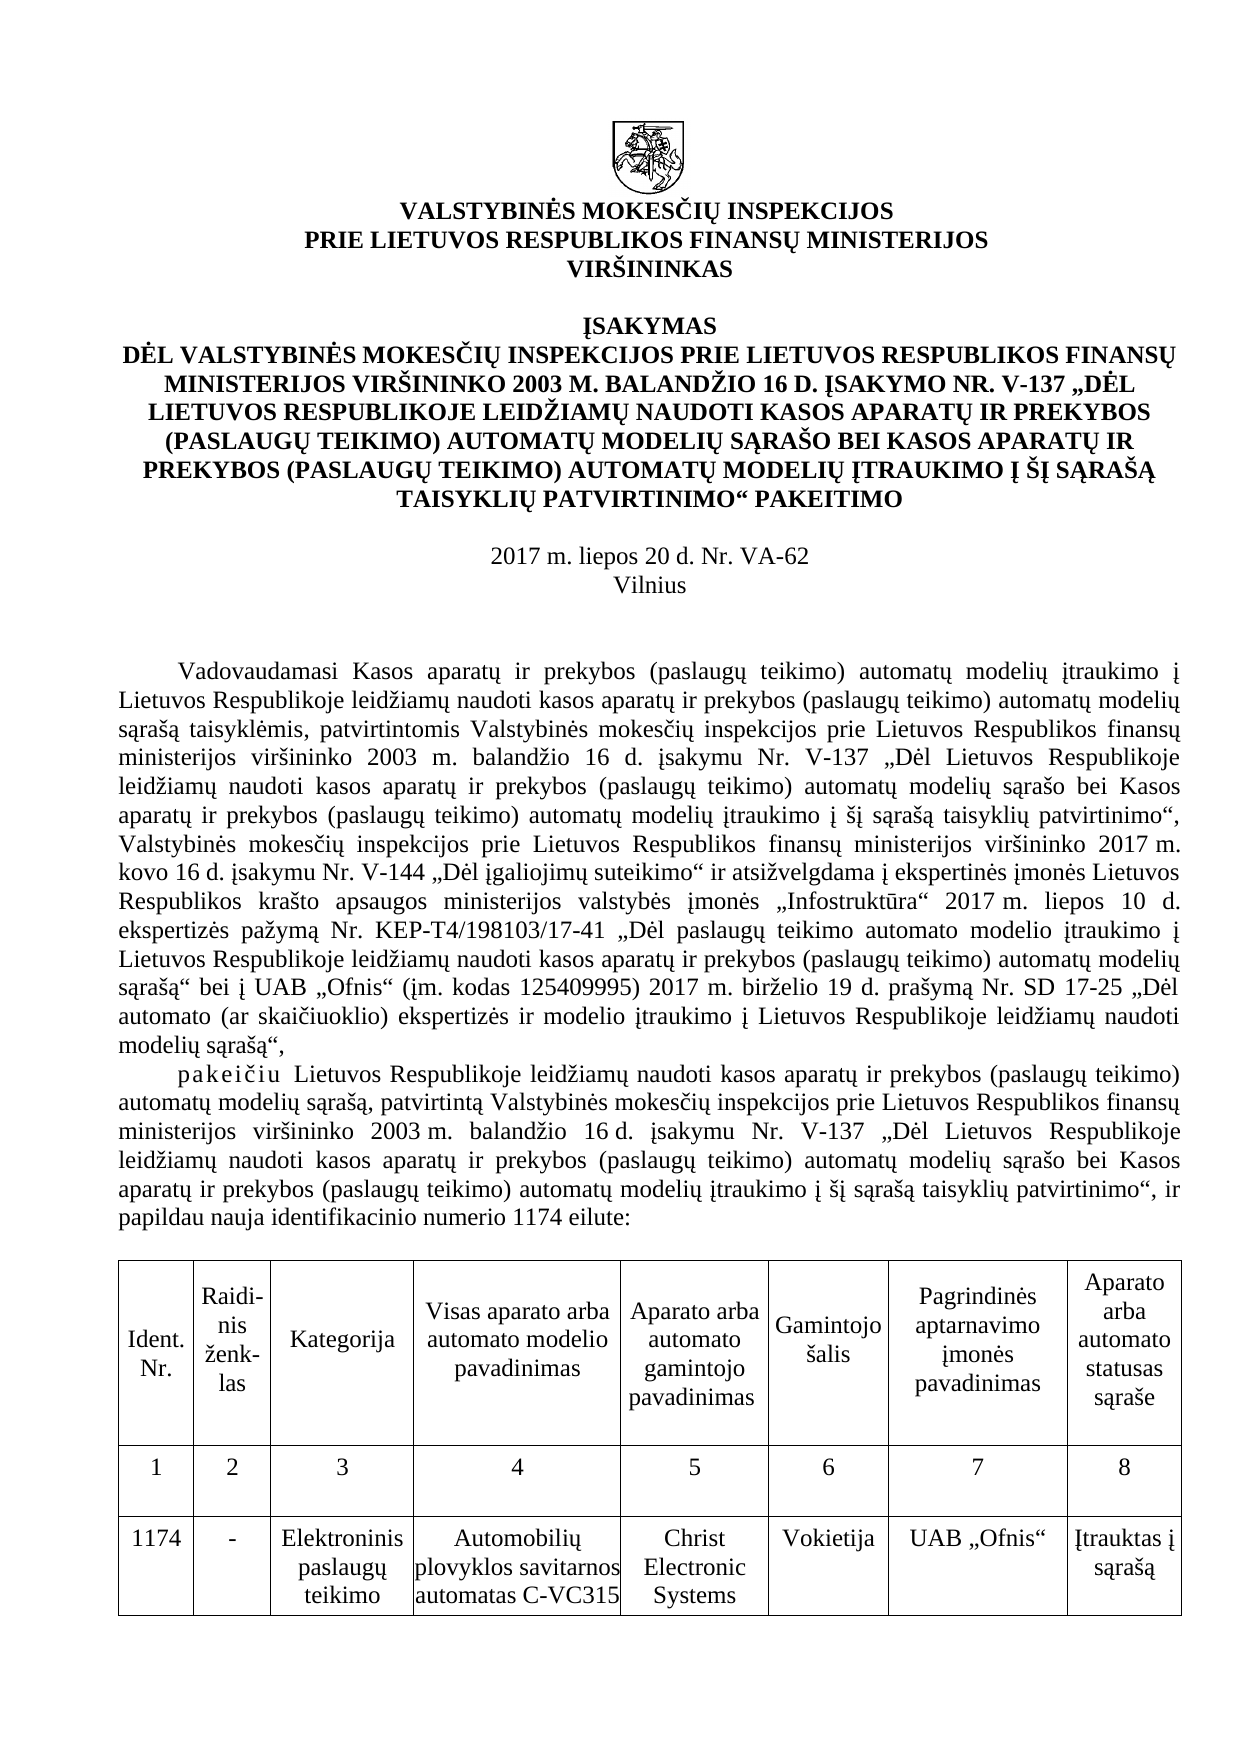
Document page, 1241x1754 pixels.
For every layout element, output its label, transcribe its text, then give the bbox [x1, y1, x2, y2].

text Vadovaudamasi Kasos aparatų ir prekybos (paslaugų teikimo) automatų modelių įtraukimo į Lietuvos Respublikoje leidžiamų naudoti kasos aparatų ir prekybos (paslaugų teikimo) automatų modelių sąrašą taisyklėmis, patvirtintomis Valstybinės mokesčių inspekcijos prie Lietuvos Respublikos finansų ministerijos viršininko 2003 m. balandžio 16 d. įsakymu Nr. V-137 „Dėl Lietuvos Respublikoje leidžiamų naudoti kasos aparatų ir prekybos (paslaugų teikimo) automatų modelių sąrašo bei Kasos aparatų ir prekybos (paslaugų teikimo) automatų modelių įtraukimo į šį sąrašą taisyklių patvirtinimo“, Valstybinės mokesčių inspekcijos prie Lietuvos Respublikos finansų ministerijos viršininko 2017 m. kovo 16 d. įsakymu Nr. V-144 „Dėl įgaliojimų suteikimo“ ir atsižvelgdama į ekspertinės įmonės Lietuvos Respublikos krašto apsaugos ministerijos valstybės įmonės „Infostruktūra“ 2017 m. liepos 10 d. ekspertizės pažymą Nr. KEP-T4/198103/17-41 „Dėl paslaugų teikimo automato modelio įtraukimo į Lietuvos Respublikoje leidžiamų naudoti kasos aparatų ir prekybos (paslaugų teikimo) automatų modelių sąrašą“ bei į UAB „Ofnis“ (įm. kodas 125409995) 2017 m. birželio 19 d. prašymą Nr. SD 17-25 „Dėl automato (ar skaičiuoklio) ekspertizės ir modelio įtraukimo į Lietuvos Respublikoje leidžiamų naudoti modelių sąrašą“, [118, 656, 1181, 1059]
text Vilnius [118, 570, 1181, 599]
table_cell 6 [769, 1446, 888, 1516]
table_cell 3 [271, 1446, 413, 1516]
table_header Aparato arba automato statusas sąraše [1068, 1261, 1181, 1445]
table_cell UAB „Ofnis“ [889, 1517, 1067, 1615]
table_cell Christ Electronic Systems [621, 1517, 768, 1615]
text pakeičiu Lietuvos Respublikoje leidžiamų naudoti kasos aparatų ir prekybos (paslaugų teikimo) automatų modelių sąrašą, patvirtintą Valstybinės mokesčių inspekcijos prie Lietuvos Respublikos finansų ministerijos viršininko 2003 m. balandžio 16 d. įsakymu Nr. V-137 „Dėl Lietuvos Respublikoje leidžiamų naudoti kasos aparatų ir prekybos (paslaugų teikimo) automatų modelių sąrašo bei Kasos aparatų ir prekybos (paslaugų teikimo) automatų modelių įtraukimo į šį sąrašą taisyklių patvirtinimo“, ir papildau nauja identifikacinio numerio 1174 eilute: [118, 1059, 1181, 1231]
table_header Pagrindinės aptarnavimo įmonės pavadinimas [889, 1261, 1067, 1445]
text DĖL VALSTYBINĖS MOKESČIŲ INSPEKCIJOS PRIE LIETUVOS RESPUBLIKOS FINANSŲ MINISTERIJOS VIRŠININKO 2003 M. BALANDŽIO 16 D. ĮSAKYMO NR. V-137 „DĖL LIETUVOS RESPUBLIKOJE LEIDŽIAMŲ NAUDOTI KASOS APARATŲ IR PREKYBOS (PASLAUGŲ TEIKIMO) AUTOMATŲ MODELIŲ SĄRAŠO BEI KASOS APARATŲ IR PREKYBOS (PASLAUGŲ TEIKIMO) AUTOMATŲ MODELIŲ ĮTRAUKIMO Į ŠĮ SĄRAŠĄ TAISYKLIŲ PATVIRTINIMO“ PAKEITIMO [118, 340, 1181, 512]
text VALSTYBINĖS MOKESČIŲ INSPEKCIJOS PRIE LIETUVOS RESPUBLIKOS FINANSŲ MINISTERIJOS VIRŠININKAS [118, 196, 1181, 282]
table_cell - [194, 1517, 270, 1615]
table_cell 4 [414, 1446, 620, 1516]
table_header Raidi-nis ženk- las [194, 1261, 270, 1445]
table_header Gamintojo šalis [769, 1261, 888, 1445]
text 2017 m. liepos 20 d. Nr. VA-62 [118, 541, 1181, 570]
table_header Aparato arba automato gamintojo pavadinimas [621, 1261, 768, 1445]
text ĮSAKYMAS [118, 311, 1181, 340]
table_cell 8 [1068, 1446, 1181, 1516]
table_cell 2 [194, 1446, 270, 1516]
table_cell Įtrauktas į sąrašą [1068, 1517, 1181, 1615]
table_cell Automobilių plovyklos savitarnos automatas C-VC315 [414, 1517, 620, 1615]
table_cell 1174 [119, 1517, 193, 1615]
table_cell Vokietija [769, 1517, 888, 1615]
table_header Ident. Nr. [119, 1261, 193, 1445]
table_cell 7 [889, 1446, 1067, 1516]
table_cell 5 [621, 1446, 768, 1516]
table_cell 1 [119, 1446, 193, 1516]
table_cell Elektroninis paslaugų teikimo [271, 1517, 413, 1615]
table_header Kategorija [271, 1261, 413, 1445]
table_header Visas aparato arba automato modelio pavadinimas [414, 1261, 620, 1445]
